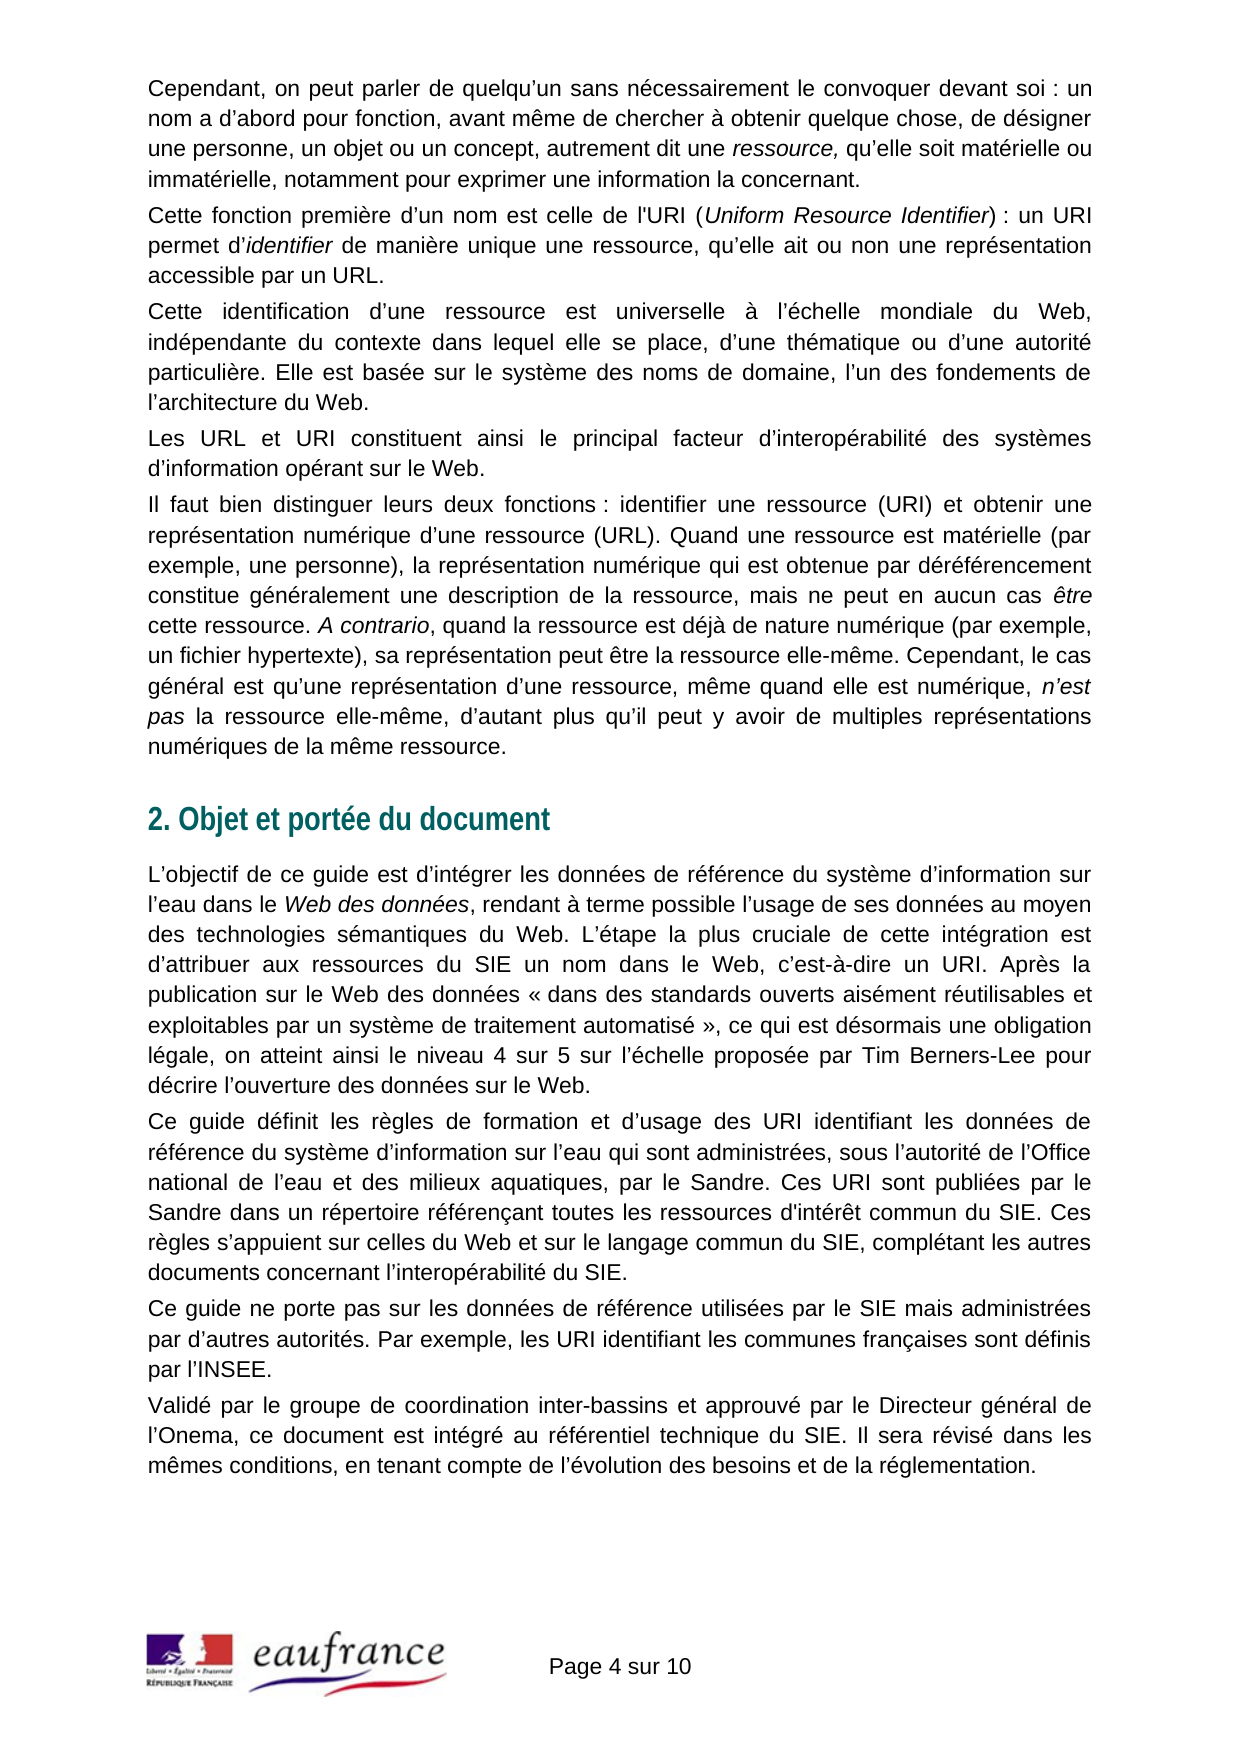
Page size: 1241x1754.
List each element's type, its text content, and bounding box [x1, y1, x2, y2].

subtitle Objet et portée du document [148, 799, 1092, 837]
text Ce guide définit les règles de formation et d’usage des URI identifiant les données de référence du système d’information sur l’eau qui sont administrées, sous l’autorité de l’Office national de l’eau et des milieux aquatiques, par le Sandre. Ces URI sont publiées par le Sandre dans un répertoire référençant toutes les ressources d'intérêt commun du SIE. Ces règles s’appuient sur celles du Web et sur le langage commun du SIE, complétant les autres documents concernant l’interopérabilité du SIE. [148, 1108, 1092, 1286]
text L’objectif de ce guide est d’intégrer les données de référence du système d’information sur l’eau dans le Web des données, rendant à terme possible l’usage de ses données au moyen des technologies sémantiques du Web. L’étape la plus cruciale de cette intégration est d’attribuer aux ressources du SIE un nom dans le Web, c’est-à-dire un URI. Après la publication sur le Web des données « dans des standards ouverts aisément réutilisables et exploitables par un système de traitement automatisé », ce qui est désormais une obligation légale, on atteint ainsi le niveau 4 sur 5 sur l’échelle proposée par Tim Berners-Lee pour décrire l’ouverture des données sur le Web. [148, 861, 1092, 1098]
text Validé par le groupe de coordination inter-bassins et approuvé par le Directeur général de l’Onema, ce document est intégré au référentiel technique du SIE. Il sera révisé dans les mêmes conditions, en tenant compte de l’évolution des besoins et de la réglementation. [148, 1392, 1092, 1479]
text Cette identification d’une ressource est universelle à l’échelle mondiale du Web, indépendante du contexte dans lequel elle se place, d’une thématique ou d’une autorité particulière. Elle est basée sur le système des noms de domaine, l’un des fondements de l’architecture du Web. [148, 298, 1092, 415]
text Ce guide ne porte pas sur les données de référence utilisées par le SIE mais administrées par d’autres autorités. Par exemple, les URI identifiant les communes françaises sont définis par l’INSEE. [148, 1295, 1092, 1382]
text Les URL et URI constituent ainsi le principal facteur d’interopérabilité des systèmes d’information opérant sur le Web. [148, 425, 1092, 482]
text Cette fonction première d’un nom est celle de l'URI (Uniform Resource Identifier) : un URI permet d’identifier de manière unique une ressource, qu’elle ait ou non une représentation accessible par un URL. [148, 202, 1092, 288]
text Cependant, on peut parler de quelqu’un sans nécessairement le convoquer devant soi : un nom a d’abord pour fonction, avant même de chercher à obtenir quelque chose, de désigner une personne, un objet ou un concept, autrement dit une ressource, qu’elle soit matérielle ou immatérielle, notamment pour exprimer une information la concernant. [148, 75, 1092, 192]
text Il faut bien distinguer leurs deux fonctions : identifier une ressource (URI) et obtenir une représentation numérique d’une ressource (URL). Quand une ressource est matérielle (par exemple, une personne), la représentation numérique qui est obtenue par déréférencement constitue généralement une description de la ressource, mais ne peut en aucun cas être cette ressource. A contrario, quand la ressource est déjà de nature numérique (par exemple, un fichier hypertexte), sa représentation peut être la ressource elle-même. Cependant, le cas général est qu’une représentation d’une ressource, même quand elle est numérique, n’est pas la ressource elle-même, d’autant plus qu’il peut y avoir de multiples représentations numériques de la même ressource. [148, 491, 1092, 759]
picture [146, 1631, 447, 1697]
